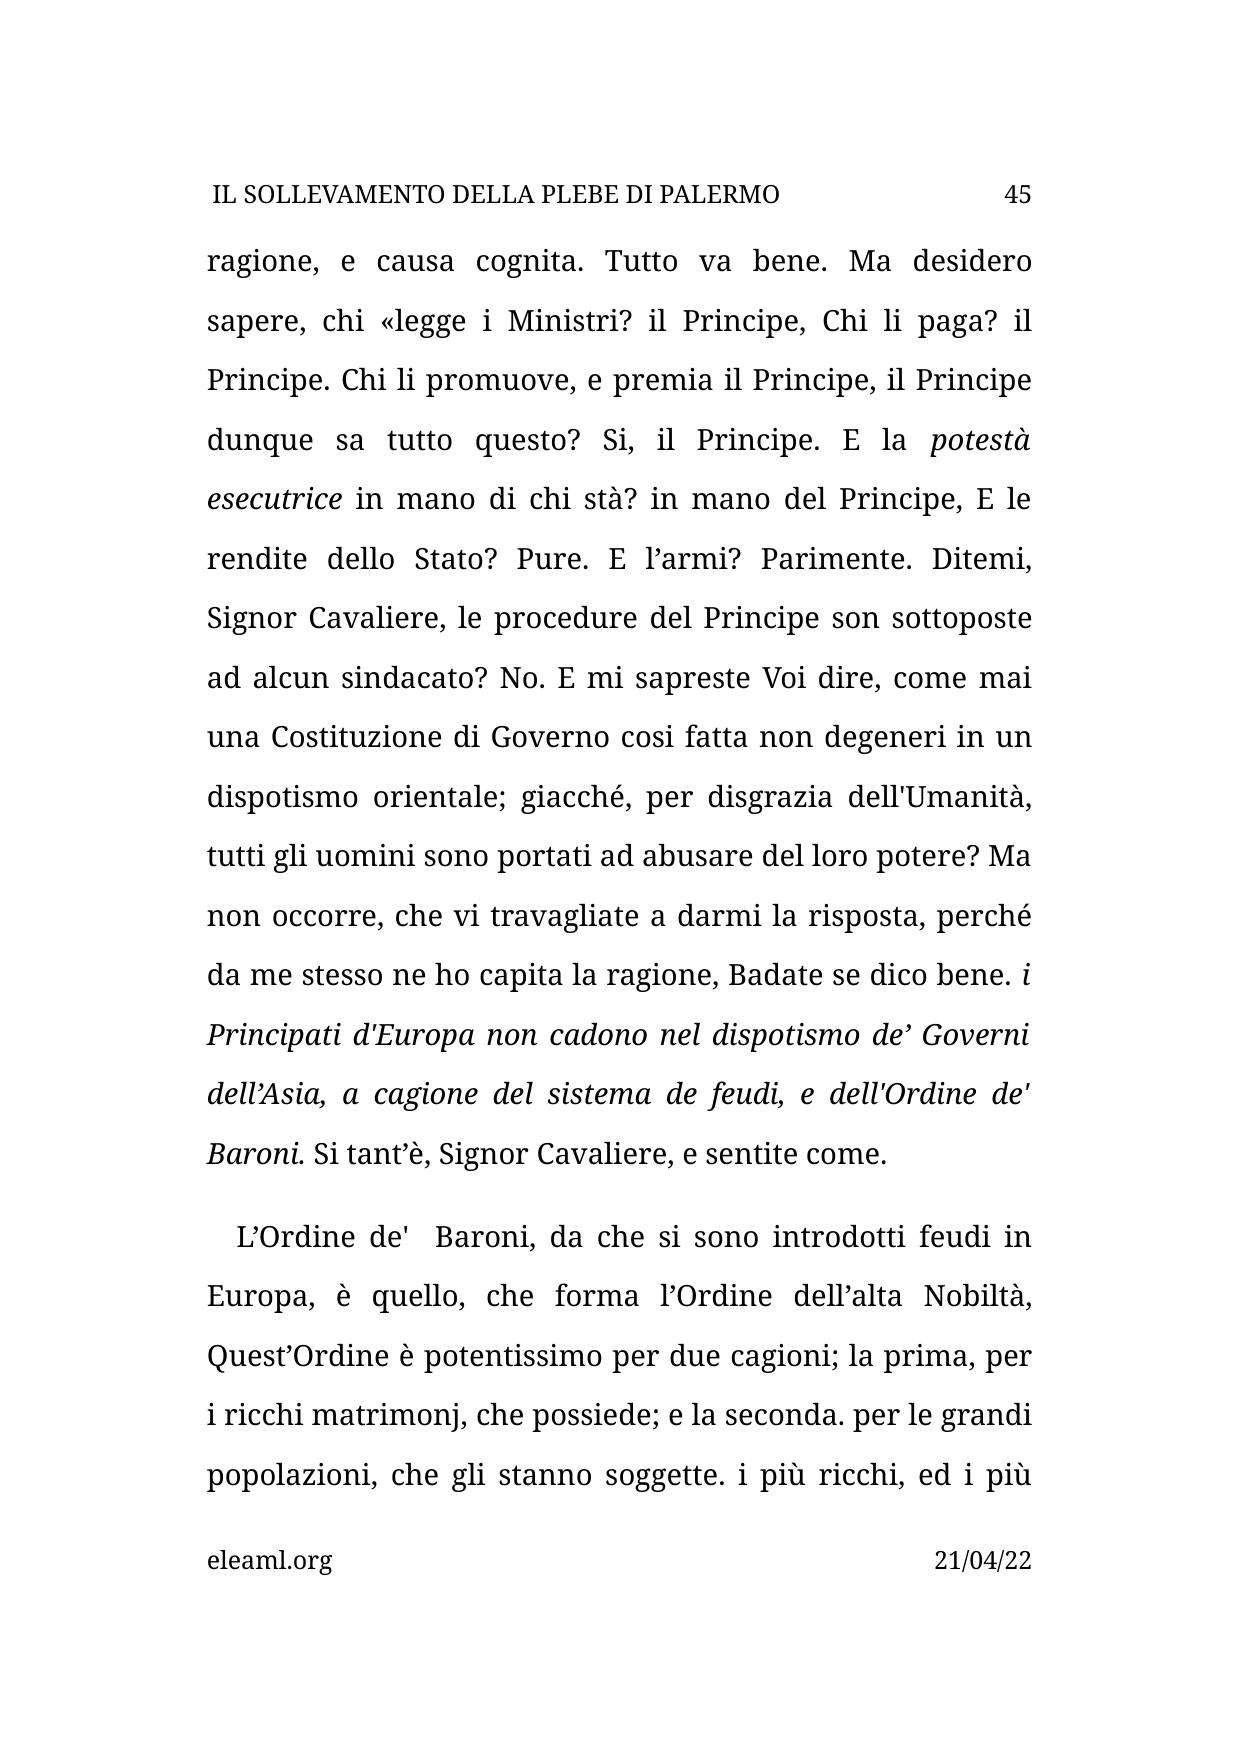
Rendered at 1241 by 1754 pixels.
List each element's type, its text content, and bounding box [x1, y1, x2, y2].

text L’Ordine de' Baroni, da che si sono introdotti feudi in Europa, è quello, che forma l’Ordine dell’alta Nobiltà, Quest’Ordine è potentissimo per due cagioni; la prima, per i ricchi matrimonj, che possiede; e la seconda. per le grandi popolazioni, che gli stanno soggette. i più ricchi, ed i più [207, 1216, 1033, 1493]
text ragione, e causa cognita. Tutto va bene. Ma desidero sapere, chi «legge i Ministri? il Principe, Chi li paga? il Principe. Chi li promuove, e premia il Principe, il Principe dunque sa tutto questo? Si, il Principe. E la potestà esecutrice in mano di chi stà? in mano del Principe, E le rendite dello Stato? Pure. E l’armi? Parimente. Ditemi, Signor Cavaliere, le procedure del Principe son sottoposte ad alcun sindacato? No. E mi sapreste Voi dire, come mai una Costituzione di Governo cosi fatta non degeneri in un dispotismo orientale; giacché, per disgrazia dell'Umanità, tutti gli uomini sono portati ad abusare del loro potere? Ma non occorre, che vi travagliate a darmi la risposta, perché da me stesso ne ho capita la ragione, Badate se dico bene. i Principati d'Europa non cadono nel dispotismo de’ Governi dell’Asia, a cagione del sistema de feudi, e dell'Ordine de' Baroni. Si tant’è, Signor Cavaliere, e sentite come. [207, 241, 1033, 1173]
